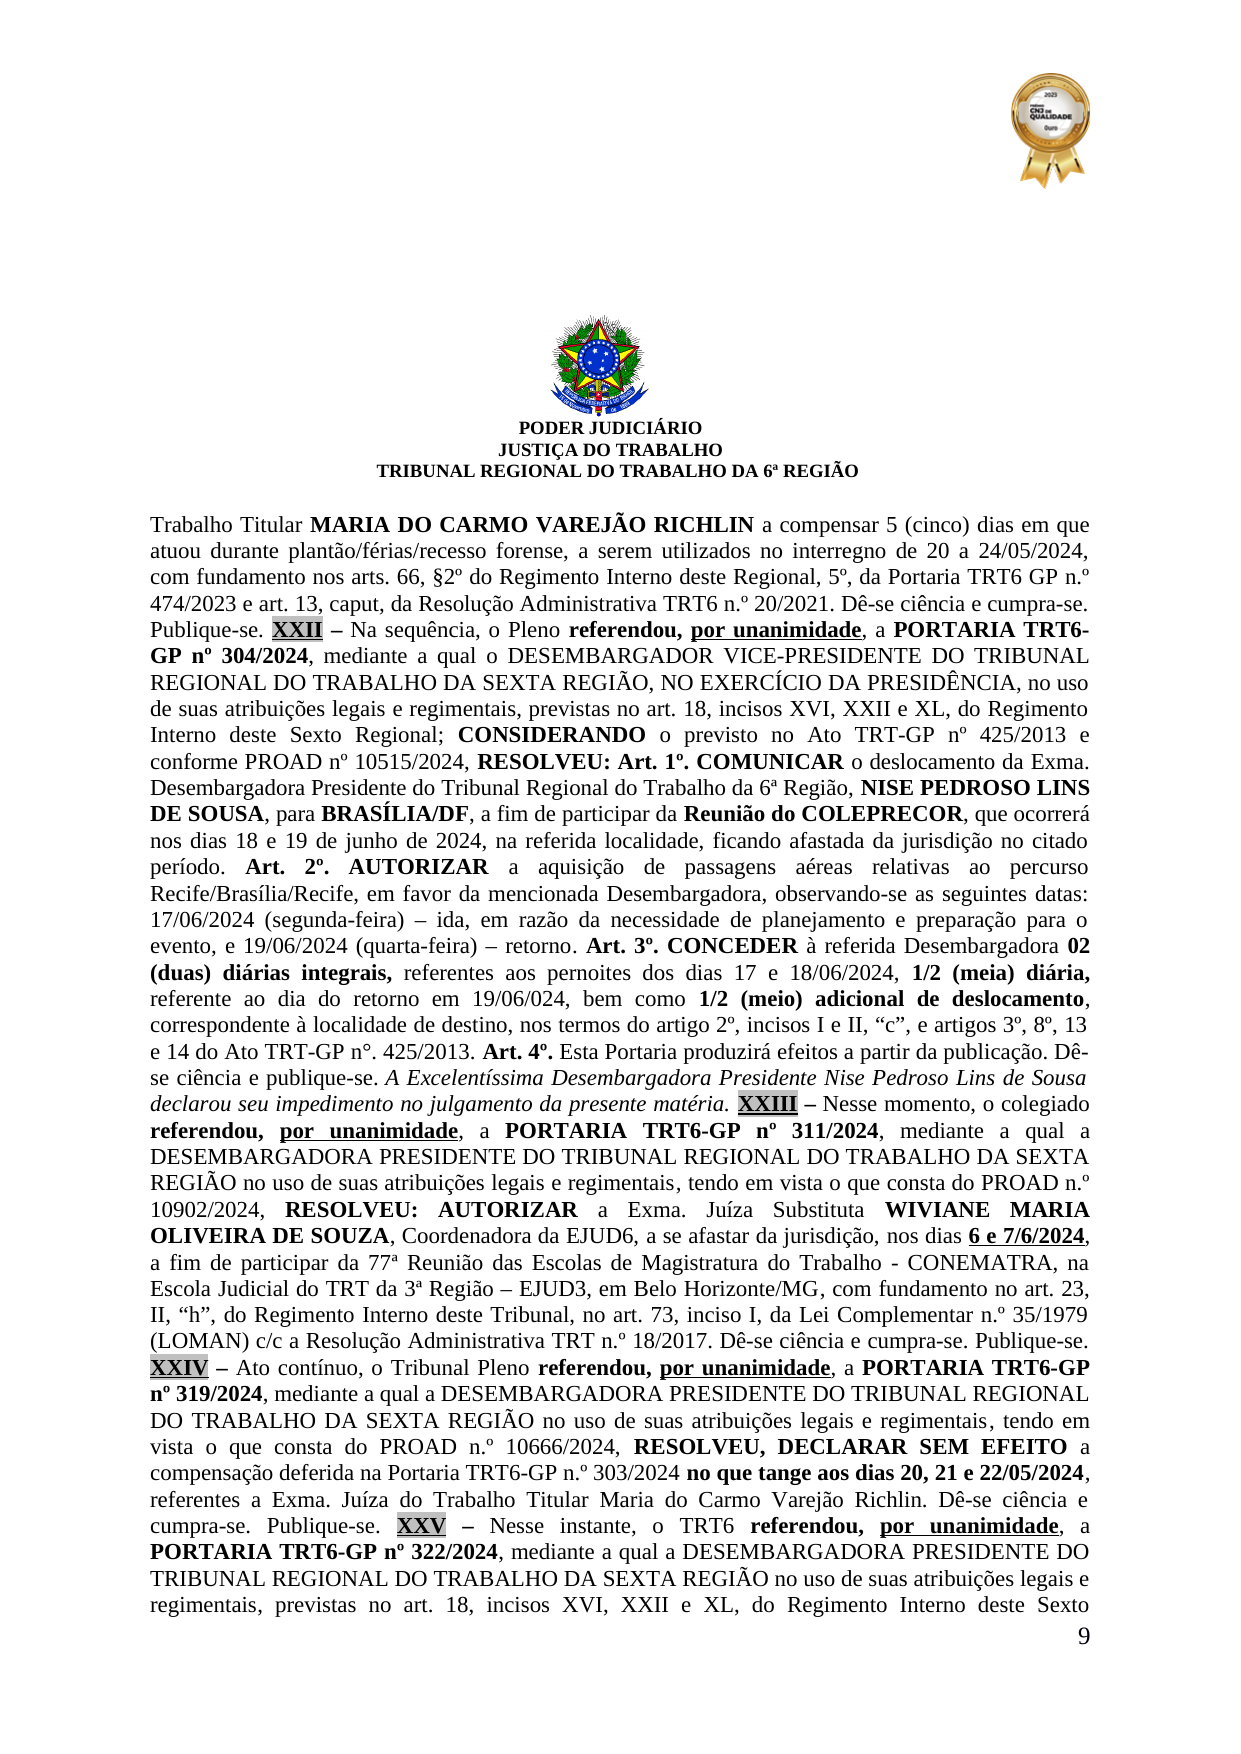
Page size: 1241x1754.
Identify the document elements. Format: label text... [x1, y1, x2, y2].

text Trabalho Titular MARIA DO CARMO VAREJÃO RICHLIN a compensar 5 (cinco) dias em que atuou durante plantão/férias/recesso forense, a serem utilizados no interregno de 20 a 24/05/2024, com fundamento nos arts. 66, §2º do Regimento Interno deste Regional, 5º, da Portaria TRT6 GP n.º 474/2023 e art. 13, caput, da Resolução Administrativa TRT6 n.º 20/2021. Dê-se ciência e cumpra-se. Publique-se. XXII – Na sequência, o Pleno referendou, por unanimidade, a PORTARIA TRT6-GP nº 304/2024, mediante a qual o DESEMBARGADOR VICE-PRESIDENTE DO TRIBUNAL REGIONAL DO TRABALHO DA SEXTA REGIÃO, NO EXERCÍCIO DA PRESIDÊNCIA, no uso de suas atribuições legais e regimentais, previstas no art. 18, incisos XVI, XXII e XL, do Regimento Interno deste Sexto Regional; CONSIDERANDO o previsto no Ato TRT-GP nº 425/2013 e conforme PROAD nº 10515/2024, RESOLVEU: Art. 1º. COMUNICAR o deslocamento da Exma. Desembargadora Presidente do Tribunal Regional do Trabalho da 6ª Região, NISE PEDROSO LINS DE SOUSA, para BRASÍLIA/DF, a fim de participar da Reunião do COLEPRECOR, que ocorrerá nos dias 18 e 19 de junho de 2024, na referida localidade, ficando afastada da jurisdição no citado período. Art. 2º. AUTORIZAR a aquisição de passagens aéreas relativas ao percurso Recife/Brasília/Recife, em favor da mencionada Desembargadora, observando-se as seguintes datas: 17/06/2024 (segunda-feira) – ida, em razão da necessidade de planejamento e preparação para o evento, e 19/06/2024 (quarta-feira) – retorno. Art. 3º. CONCEDER à referida Desembargadora 02 (duas) diárias integrais, referentes aos pernoites dos dias 17 e 18/06/2024, 1/2 (meia) diária, referente ao dia do retorno em 19/06/024, bem como 1/2 (meio) adicional de deslocamento, correspondente à localidade de destino, nos termos do artigo 2º, incisos I e II, “c”, e artigos 3º, 8º, 13 e 14 do Ato TRT-GP n°. 425/2013. Art. 4º. Esta Portaria produzirá efeitos a partir da publicação. Dê-se ciência e publique-se. A Excelentíssima Desembargadora Presidente Nise Pedroso Lins de Sousa declarou seu impedimento no julgamento da presente matéria. XXIII – Nesse momento, o colegiado referendou, por unanimidade, a PORTARIA TRT6-GP nº 311/2024, mediante a qual a DESEMBARGADORA PRESIDENTE DO TRIBUNAL REGIONAL DO TRABALHO DA SEXTA REGIÃO no uso de suas atribuições legais e regimentais, tendo em vista o que consta do PROAD n.º 10902/2024, RESOLVEU: AUTORIZAR a Exma. Juíza Substituta WIVIANE MARIA OLIVEIRA DE SOUZA, Coordenadora da EJUD6, a se afastar da jurisdição, nos dias 6 e 7/6/2024, a fim de participar da 77ª Reunião das Escolas de Magistratura do Trabalho - CONEMATRA, na Escola Judicial do TRT da 3ª Região – EJUD3, em Belo Horizonte/MG, com fundamento no art. 23, II, “h”, do Regimento Interno deste Tribunal, no art. 73, inciso I, da Lei Complementar n.º 35/1979 (LOMAN) c/c a Resolução Administrativa TRT n.º 18/2017. Dê-se ciência e cumpra-se. Publique-se. XXIV – Ato contínuo, o Tribunal Pleno referendou, por unanimidade, a PORTARIA TRT6-GP nº 319/2024, mediante a qual a DESEMBARGADORA PRESIDENTE DO TRIBUNAL REGIONAL DO TRABALHO DA SEXTA REGIÃO no uso de suas atribuições legais e regimentais, tendo em vista o que consta do PROAD n.º 10666/2024, RESOLVEU, DECLARAR SEM EFEITO a compensação deferida na Portaria TRT6-GP n.º 303/2024 no que tange aos dias 20, 21 e 22/05/2024, referentes a Exma. Juíza do Trabalho Titular Maria do Carmo Varejão Richlin. Dê-se ciência e cumpra-se. Publique-se. XXV – Nesse instante, o TRT6 referendou, por unanimidade, a PORTARIA TRT6-GP nº 322/2024, mediante a qual a DESEMBARGADORA PRESIDENTE DO TRIBUNAL REGIONAL DO TRABALHO DA SEXTA REGIÃO no uso de suas atribuições legais e regimentais, previstas no art. 18, incisos XVI, XXII e XL, do Regimento Interno deste Sexto [150, 511, 1090, 1617]
